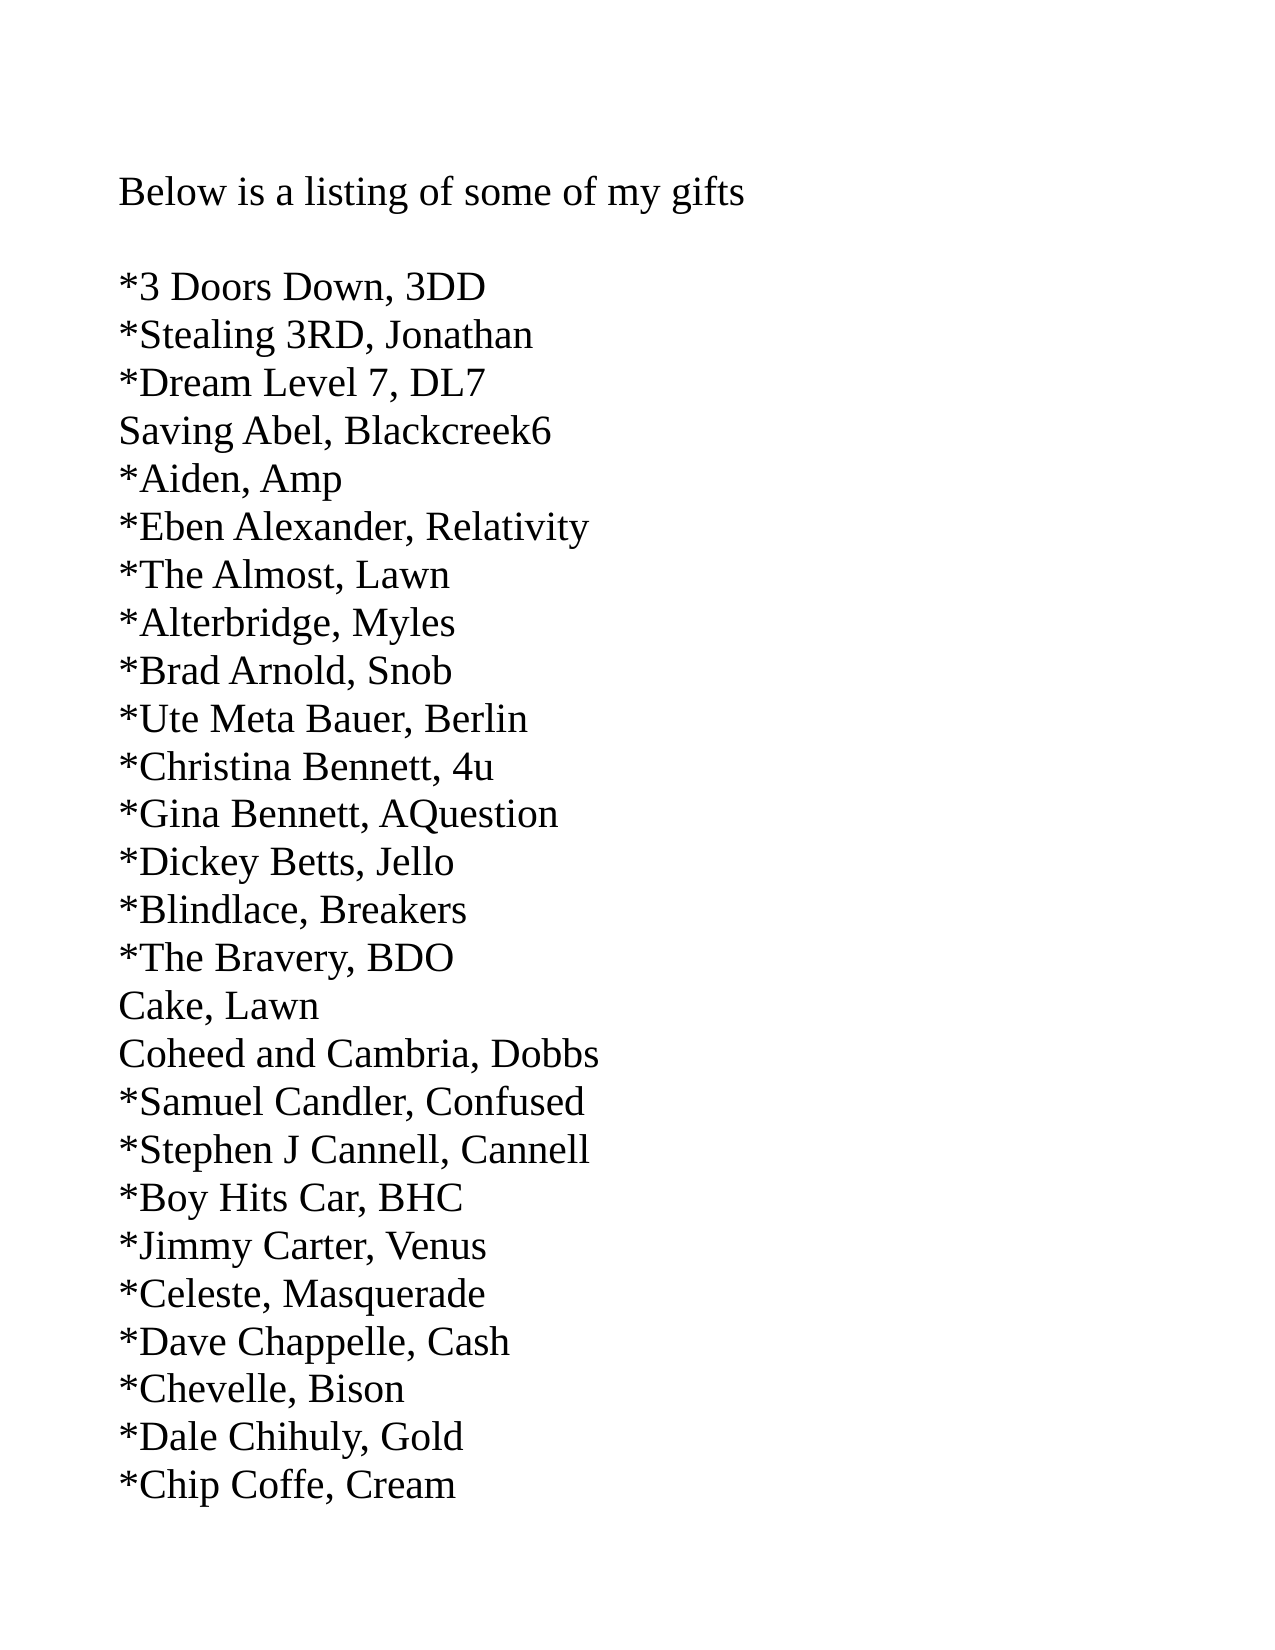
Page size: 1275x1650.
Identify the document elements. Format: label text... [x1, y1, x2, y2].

text *The Almost, Lawn [118, 549, 1157, 597]
text *Dickey Betts, Jello [118, 837, 1157, 885]
text *Chevelle, Bison [118, 1364, 1157, 1412]
text *Alterbridge, Myles [118, 597, 1157, 645]
text *Blindlace, Breakers [118, 885, 1157, 933]
text *Jimmy Carter, Venus [118, 1220, 1157, 1268]
text Below is a listing of some of my gifts [118, 166, 1157, 214]
text *3 Doors Down, 3DD [118, 262, 1157, 310]
text *The Bravery, BDO [118, 933, 1157, 981]
text *Samuel Candler, Confused [118, 1076, 1157, 1124]
text Cake, Lawn [118, 981, 1157, 1028]
text *Dream Level 7, DL7 [118, 358, 1157, 406]
text Coheed and Cambria, Dobbs [118, 1028, 1157, 1076]
text *Aiden, Amp [118, 453, 1157, 501]
text *Christina Bennett, 4u [118, 741, 1157, 789]
text Saving Abel, Blackcreek6 [118, 406, 1157, 453]
text *Chip Coffe, Cream [118, 1460, 1157, 1508]
text *Dave Chappelle, Cash [118, 1316, 1157, 1364]
text *Dale Chihuly, Gold [118, 1412, 1157, 1460]
text *Boy Hits Car, BHC [118, 1172, 1157, 1220]
text *Ute Meta Bauer, Berlin [118, 693, 1157, 741]
text *Gina Bennett, AQuestion [118, 789, 1157, 837]
text *Stealing 3RD, Jonathan [118, 310, 1157, 358]
text *Celeste, Masquerade [118, 1268, 1157, 1316]
text *Eben Alexander, Relativity [118, 501, 1157, 549]
text *Stephen J Cannell, Cannell [118, 1124, 1157, 1172]
text *Brad Arnold, Snob [118, 645, 1157, 693]
